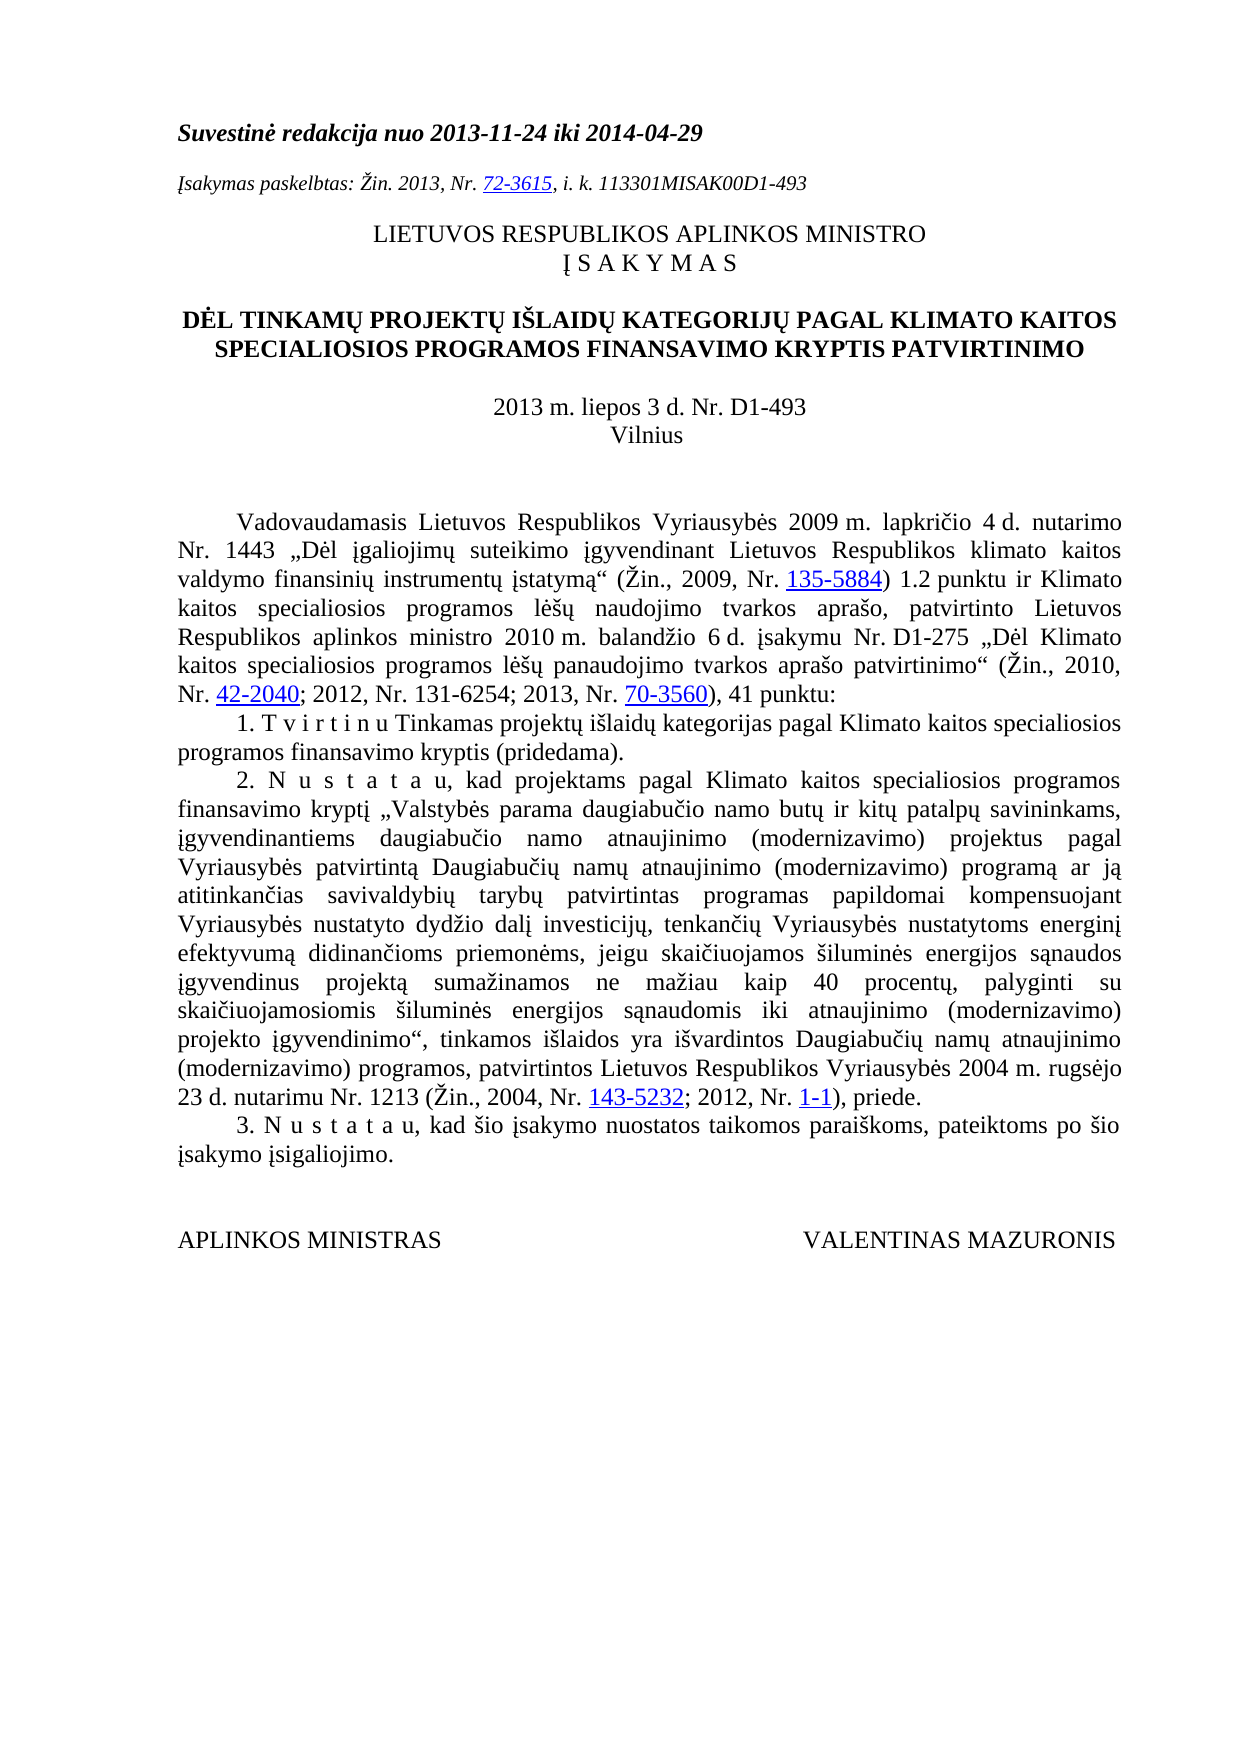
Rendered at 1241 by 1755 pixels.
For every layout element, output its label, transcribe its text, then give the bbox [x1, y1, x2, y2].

text 1. T v i r t i n u Tinkamas projektų išlaidų kategorijas pagal Klimato kaitos specialiosios programos finansavimo kryptis (pridedama). [177, 708, 1122, 765]
text Aplinkos ministras Valentinas Mazuronis [177, 1225, 1122, 1254]
text 2013 m. liepos 3 d. Nr. D1-493 [177, 392, 1122, 420]
text Suvestinė redakcija nuo 2013-11-24 iki 2014-04-29 [177, 118, 1122, 147]
text Vadovaudamasis Lietuvos Respublikos Vyriausybės 2009 m. lapkričio 4 d. nutarimo Nr. 1443 „Dėl įgaliojimų suteikimo įgyvendinant Lietuvos Respublikos klimato kaitos valdymo finansinių instrumentų įstatymą“ (Žin., 2009, Nr. 135-5884) 1.2 punktu ir Klimato kaitos specialiosios programos lėšų naudojimo tvarkos aprašo, patvirtinto Lietuvos Respublikos aplinkos ministro 2010 m. balandžio 6 d. įsakymu Nr. D1-275 „Dėl Klimato kaitos specialiosios programos lėšų panaudojimo tvarkos aprašo patvirtinimo“ (Žin., 2010, Nr. 42-2040; 2012, Nr. 131-6254; 2013, Nr. 70-3560), 41 punktu: [177, 507, 1122, 708]
text Vilnius [177, 420, 1122, 449]
text LIETUVOS RESPUBLIKOS APLINKOS MINISTRO [177, 219, 1122, 248]
text 3. N u s t a t a u, kad šio įsakymo nuostatos taikomos paraiškoms, pateiktoms po šio įsakymo įsigaliojimo. [177, 1110, 1122, 1168]
text DĖL TINKAMŲ PROJEKTŲ IŠLAIDŲ KATEGORIJŲ PAGAL KLIMATO KAITOS SPECIALIOSIOS PROGRAMOS FINANSAVIMO KRYPTIS PATVIRTINIMO [177, 305, 1122, 363]
text Įsakymas paskelbtas: Žin. 2013, Nr. 72-3615, i. k. 113301MISAK00D1-493 [177, 171, 1122, 195]
text Į S A K Y M A S [177, 248, 1122, 277]
text 2. N u s t a t a u, kad projektams pagal Klimato kaitos specialiosios programos finansavimo kryptį „Valstybės parama daugiabučio namo butų ir kitų patalpų savininkams, įgyvendinantiems daugiabučio namo atnaujinimo (modernizavimo) projektus pagal Vyriausybės patvirtintą Daugiabučių namų atnaujinimo (modernizavimo) programą ar ją atitinkančias savivaldybių tarybų patvirtintas programas papildomai kompensuojant Vyriausybės nustatyto dydžio dalį investicijų, tenkančių Vyriausybės nustatytoms energinį efektyvumą didinančioms priemonėms, jeigu skaičiuojamos šiluminės energijos sąnaudos įgyvendinus projektą sumažinamos ne mažiau kaip 40 procentų, palyginti su skaičiuojamosiomis šiluminės energijos sąnaudomis iki atnaujinimo (modernizavimo) projekto įgyvendinimo“, tinkamos išlaidos yra išvardintos Daugiabučių namų atnaujinimo (modernizavimo) programos, patvirtintos Lietuvos Respublikos Vyriausybės 2004 m. rugsėjo 23 d. nutarimu Nr. 1213 (Žin., 2004, Nr. 143-5232; 2012, Nr. 1-1), priede. [177, 765, 1122, 1110]
